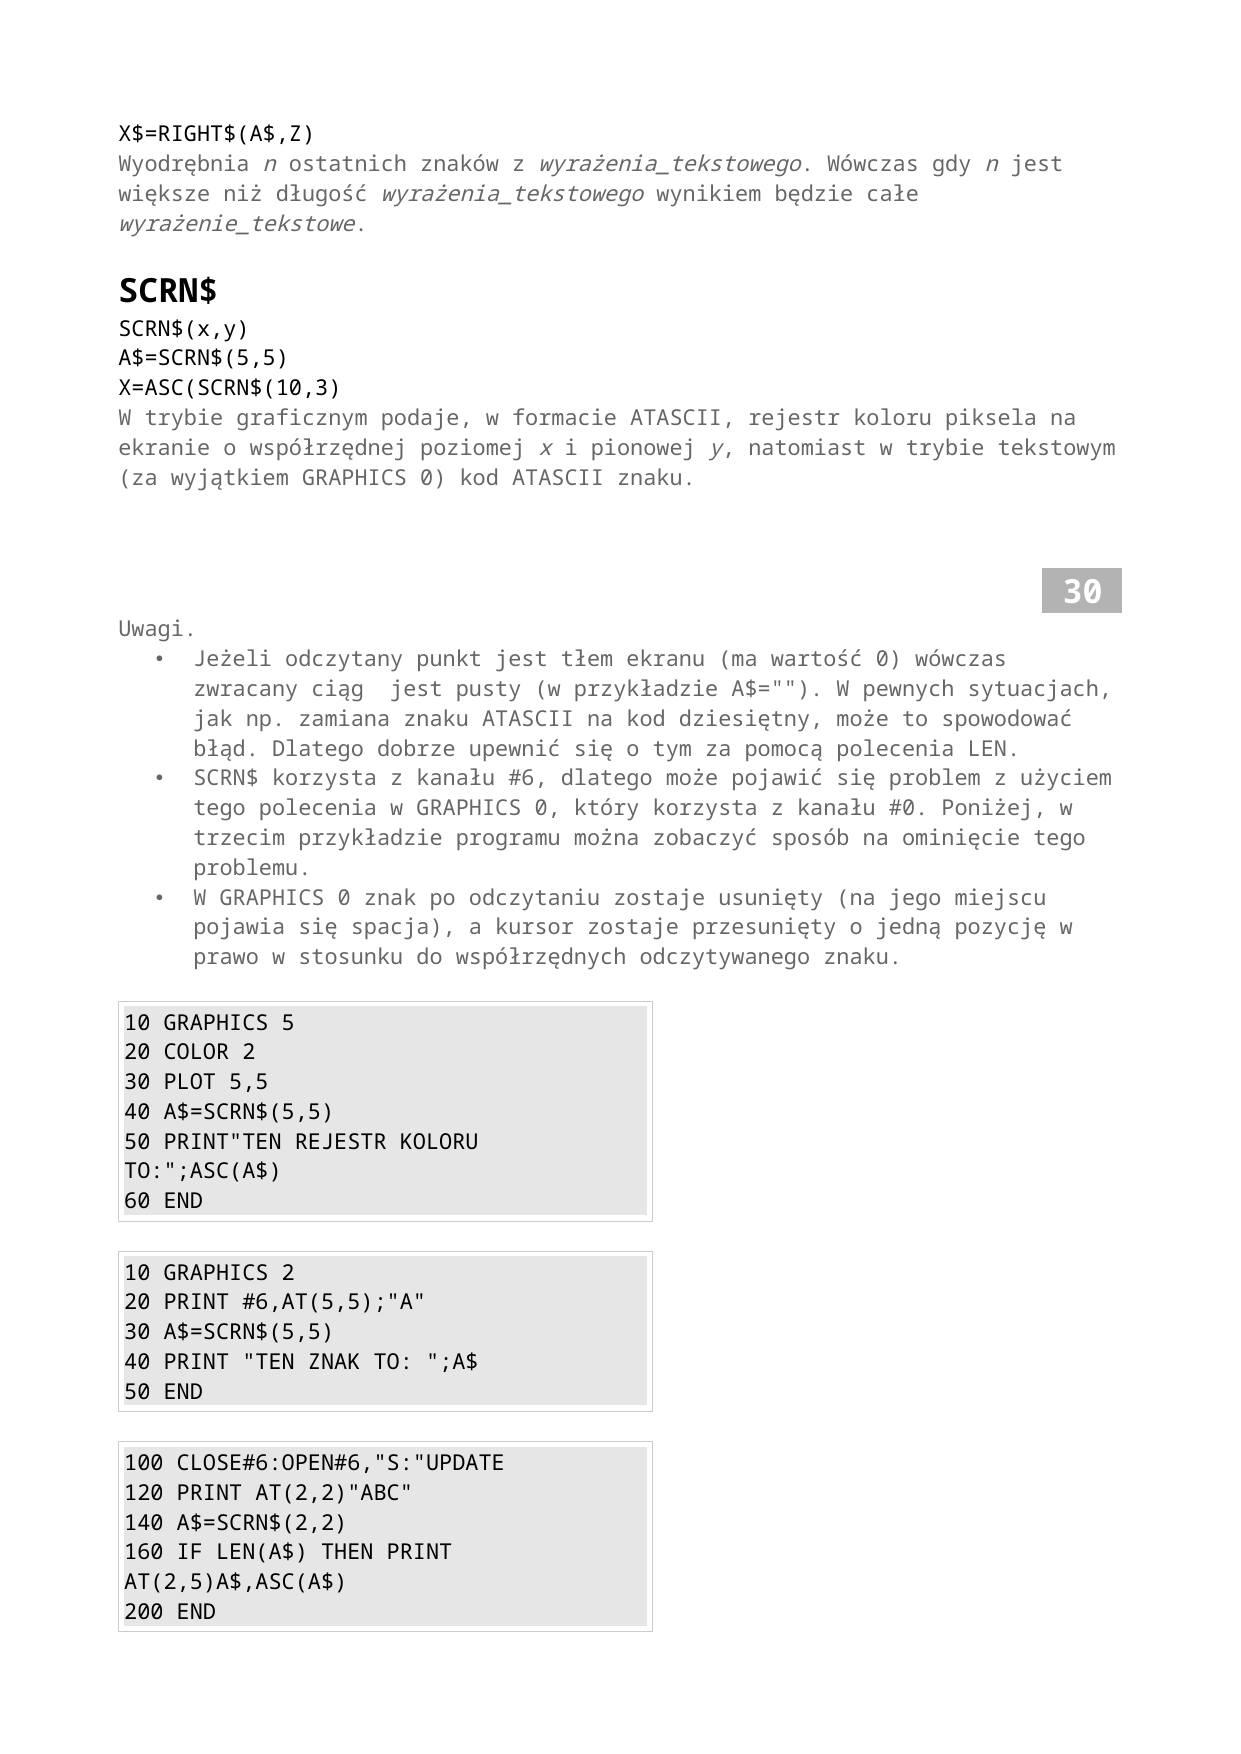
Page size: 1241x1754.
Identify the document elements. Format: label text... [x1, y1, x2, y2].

text W trybie graficznym podaje, w formacie ATASCII, rejestr koloru piksela na ekranie o współrzędnej poziomej x i pionowej y, natomiast w trybie tekstowym (za wyjątkiem GRAPHICS 0) kod ATASCII znaku. [118, 402, 1122, 491]
text X=ASC(SCRN$(10,3) [118, 372, 1122, 402]
list W GRAPHICS 0 znak po odczytaniu zostaje usunięty (na jego miejscu pojawia się spacja), a kursor zostaje przesunięty o jedną pozycję w prawo w stosunku do współrzędnych odczytywanego znaku. [156, 881, 1122, 971]
table_header 10 GRAPHICS 5 20 COLOR 2 30 PLOT 5,5 40 A$=SCRN$(5,5) 50 PRINT"TEN REJESTR KOLORU TO:";ASC(A$) 60 END [119, 1002, 652, 1221]
text SCRN$ [118, 267, 1122, 312]
table_header 10 GRAPHICS 2 20 PRINT #6,AT(5,5);"A" 30 A$=SCRN$(5,5) 40 PRINT "TEN ZNAK TO: ";A$ 50 END [119, 1252, 652, 1411]
text Wyodrębnia n ostatnich znaków z wyrażenia_tekstowego. Wówczas gdy n jest większe niż długość wyrażenia_tekstowego wynikiem będzie całe wyrażenie_tekstowe. [118, 148, 1122, 237]
list Jeżeli odczytany punkt jest tłem ekranu (ma wartość 0) wówczas zwracany ciąg jest pusty (w przykładzie A$=""). W pewnych sytuacjach, jak np. zamiana znaku ATASCII na kod dziesiętny, może to spowodować błąd. Dlatego dobrze upewnić się o tym za pomocą polecenia LEN. [156, 643, 1122, 762]
text A$=SCRN$(5,5) [118, 342, 1122, 372]
table_header 100 CLOSE#6:OPEN#6,"S:"UPDATE 120 PRINT AT(2,2)"ABC" 140 A$=SCRN$(2,2) 160 IF LEN(A$) THEN PRINT AT(2,5)A$,ASC(A$) 200 END [119, 1442, 652, 1631]
text Uwagi. [118, 613, 1122, 643]
text SCRN$(x,y) [118, 312, 1122, 342]
text 30 [118, 568, 1122, 613]
list SCRN$ korzysta z kanału #6, dlatego może pojawić się problem z użyciem tego polecenia w GRAPHICS 0, który korzysta z kanału #0. Poniżej, w trzecim przykładzie programu można zobaczyć sposób na ominięcie tego problemu. [156, 762, 1122, 881]
text X$=RIGHT$(A$,Z) [118, 118, 1122, 148]
